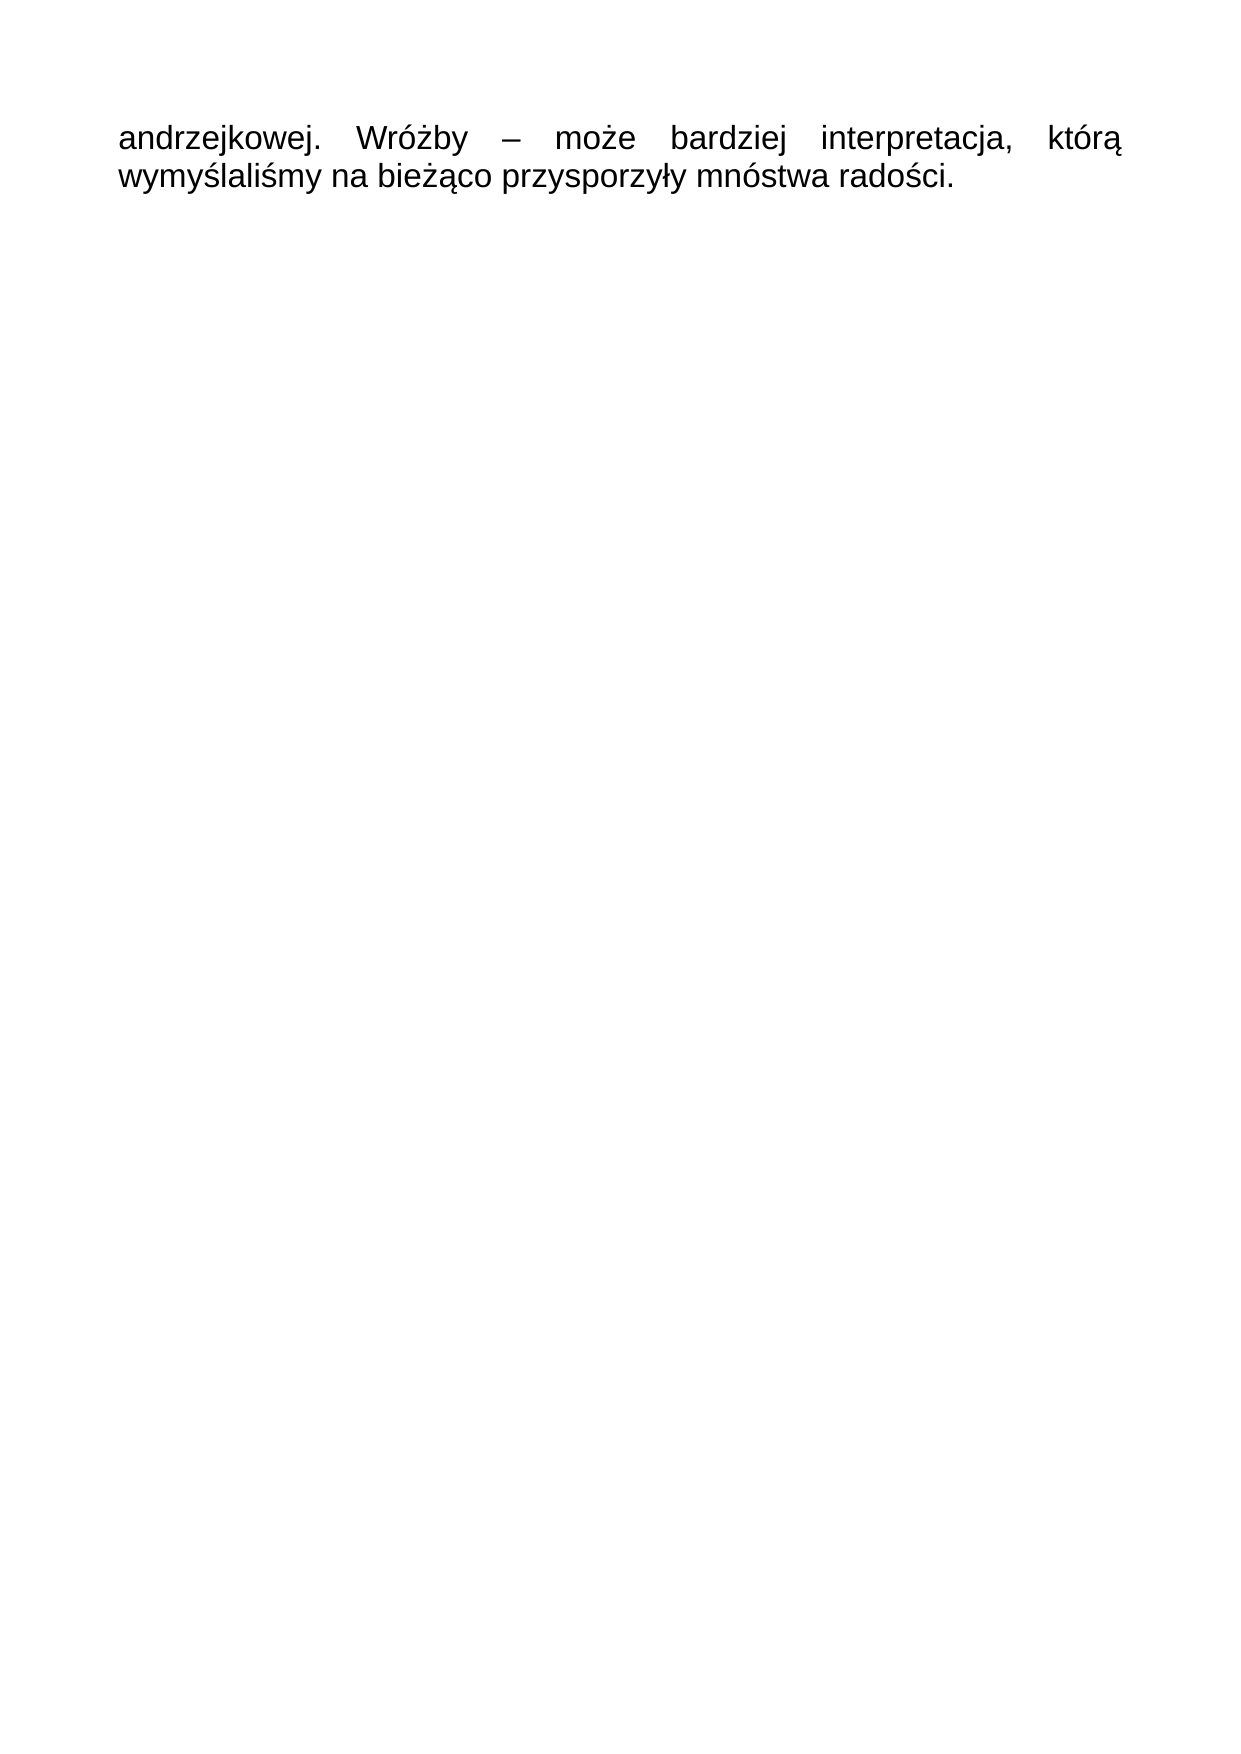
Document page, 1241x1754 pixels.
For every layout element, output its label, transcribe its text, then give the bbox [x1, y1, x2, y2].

text andrzejkowej. Wróżby – może bardziej interpretacja, którą wymyślaliśmy na bieżąco przysporzyły mnóstwa radości. [118, 118, 1122, 195]
